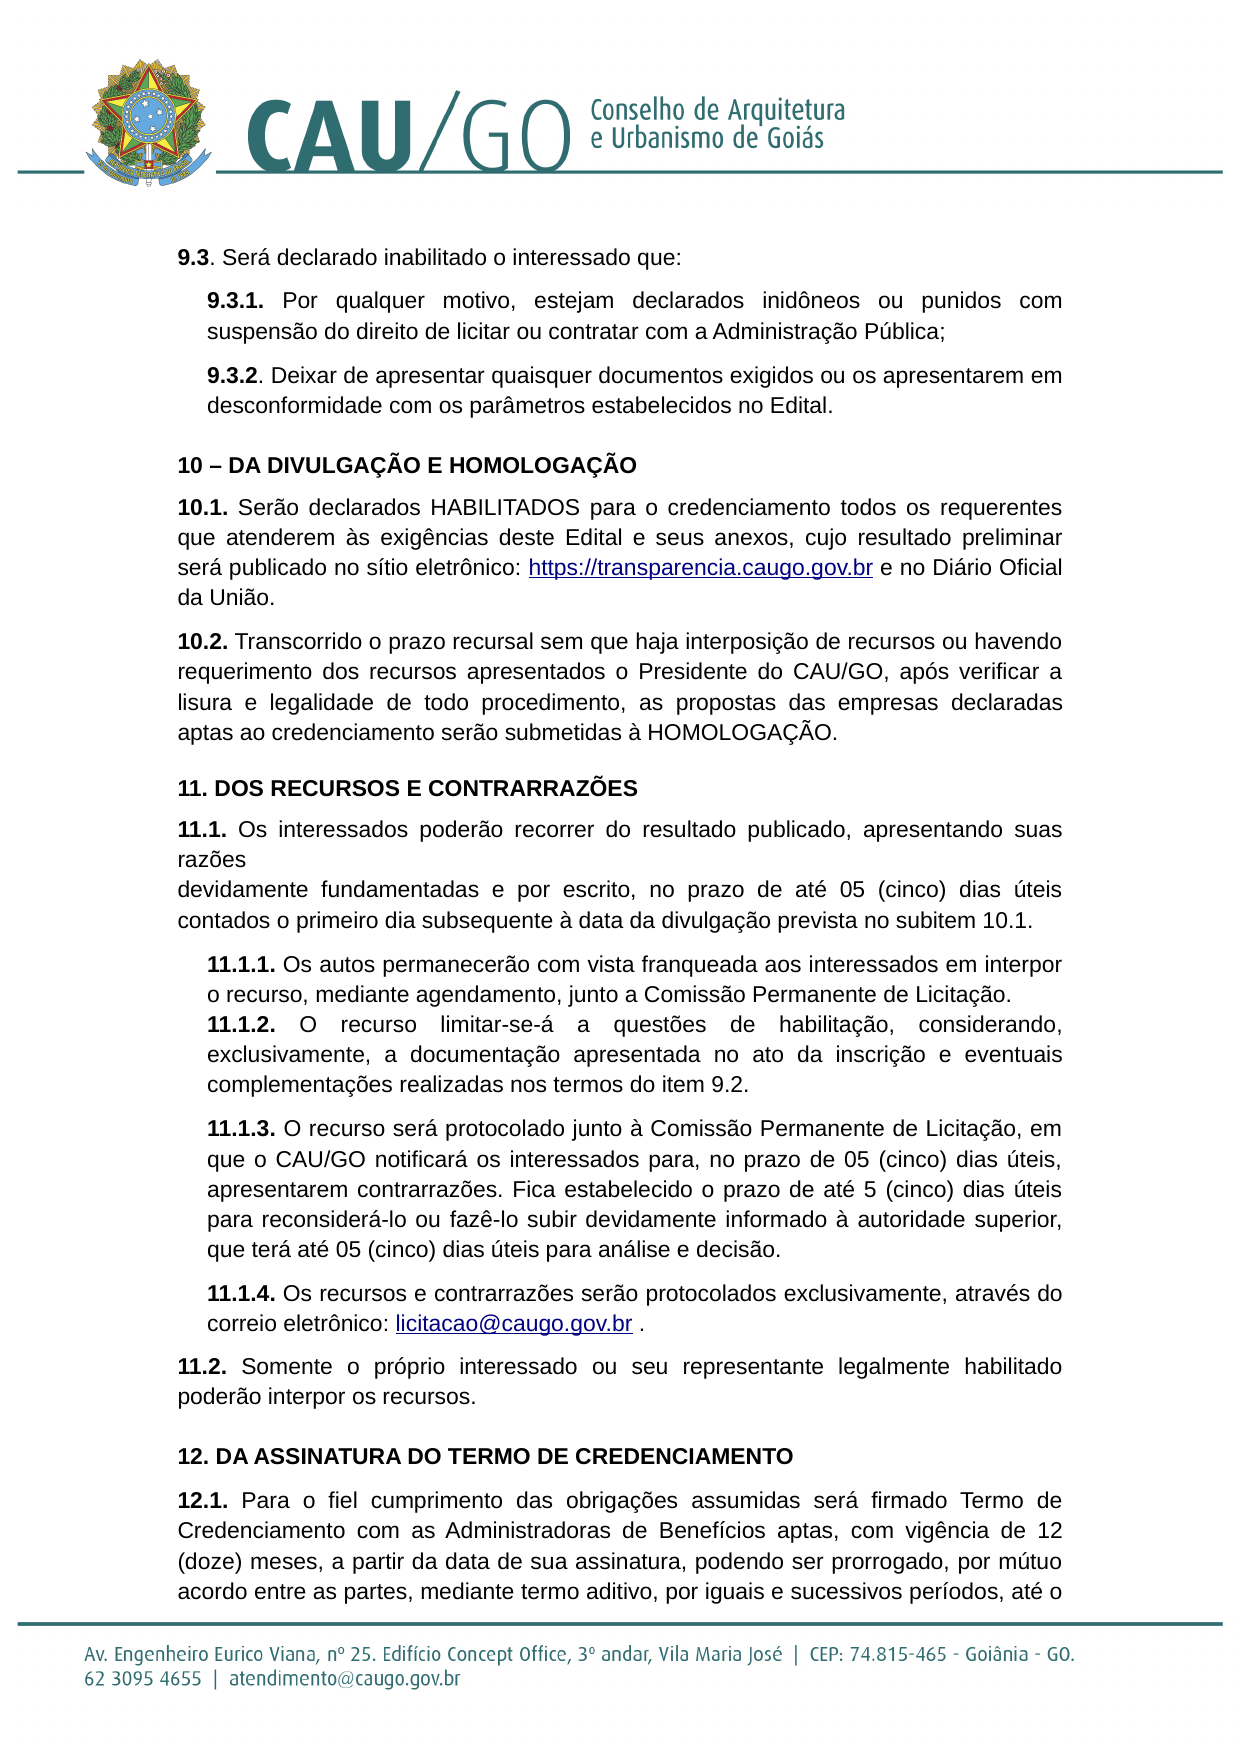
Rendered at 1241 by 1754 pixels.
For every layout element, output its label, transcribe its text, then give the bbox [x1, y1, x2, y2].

text 10.1. Serão declarados HABILITADOS para o credenciamento todos os requerentes que atenderem às exigências deste Edital e seus anexos, cujo resultado preliminar será publicado no sítio eletrônico: https://transparencia.caugo.gov.br e no Diário Oficial da União. [177, 493, 1063, 611]
text 10 – DA DIVULGAÇÃO E HOMOLOGAÇÃO [177, 452, 1063, 479]
text 10.2. Transcorrido o prazo recursal sem que haja interposição de recursos ou havendo requerimento dos recursos apresentados o Presidente do CAU/GO, após verificar a lisura e legalidade de todo procedimento, as propostas das empresas declaradas aptas ao credenciamento serão submetidas à HOMOLOGAÇÃO. [177, 628, 1063, 745]
text 11.1.1. Os autos permanecerão com vista franqueada aos interessados em interpor o recurso, mediante agendamento, junto a Comissão Permanente de Licitação. [207, 951, 1063, 1007]
picture [0, 1605, 1240, 1754]
text 12.1. Para o fiel cumprimento das obrigações assumidas será firmado Termo de Credenciamento com as Administradoras de Benefícios aptas, com vigência de 12 (doze) meses, a partir da data de sua assinatura, podendo ser prorrogado, por mútuo acordo entre as partes, mediante termo aditivo, por iguais e sucessivos períodos, até o [177, 1487, 1063, 1604]
text 11.1.4. Os recursos e contrarrazões serão protocolados exclusivamente, através do correio eletrônico: licitacao@caugo.gov.br . [207, 1280, 1063, 1337]
text 11.1.3. O recurso será protocolado junto à Comissão Permanente de Licitação, em que o CAU/GO notificará os interessados para, no prazo de 05 (cinco) dias úteis, apresentarem contrarrazões. Fica estabelecido o prazo de até 5 (cinco) dias úteis para reconsiderá-lo ou fazê-lo subir devidamente informado à autoridade superior, que terá até 05 (cinco) dias úteis para análise e decisão. [207, 1115, 1063, 1263]
text 9.3.2. Deixar de apresentar quaisquer documentos exigidos ou os apresentarem em desconformidade com os parâmetros estabelecidos no Edital. [207, 362, 1063, 418]
text 11.2. Somente o próprio interessado ou seu representante legalmente habilitado poderão interpor os recursos. [177, 1353, 1063, 1409]
text 9.3.1. Por qualquer motivo, estejam declarados inidôneos ou punidos com suspensão do direito de licitar ou contratar com a Administração Pública; [207, 287, 1063, 344]
picture [0, 0, 1239, 207]
text 11.1.2. O recurso limitar-se-á a questões de habilitação, considerando, exclusivamente, a documentação apresentada no ato da inscrição e eventuais complementações realizadas nos termos do item 9.2. [207, 1011, 1063, 1098]
text devidamente fundamentadas e por escrito, no prazo de até 05 (cinco) dias úteis contados o primeiro dia subsequente à data da divulgação prevista no subitem 10.1. [177, 876, 1063, 933]
text 12. DA ASSINATURA DO TERMO DE CREDENCIAMENTO [177, 1443, 1063, 1469]
text 11.1. Os interessados poderão recorrer do resultado publicado, apresentando suas razões [177, 816, 1063, 873]
text 11. DOS RECURSOS E CONTRARRAZÕES [177, 775, 1063, 802]
text 9.3. Será declarado inabilitado o interessado que: [177, 243, 1063, 270]
